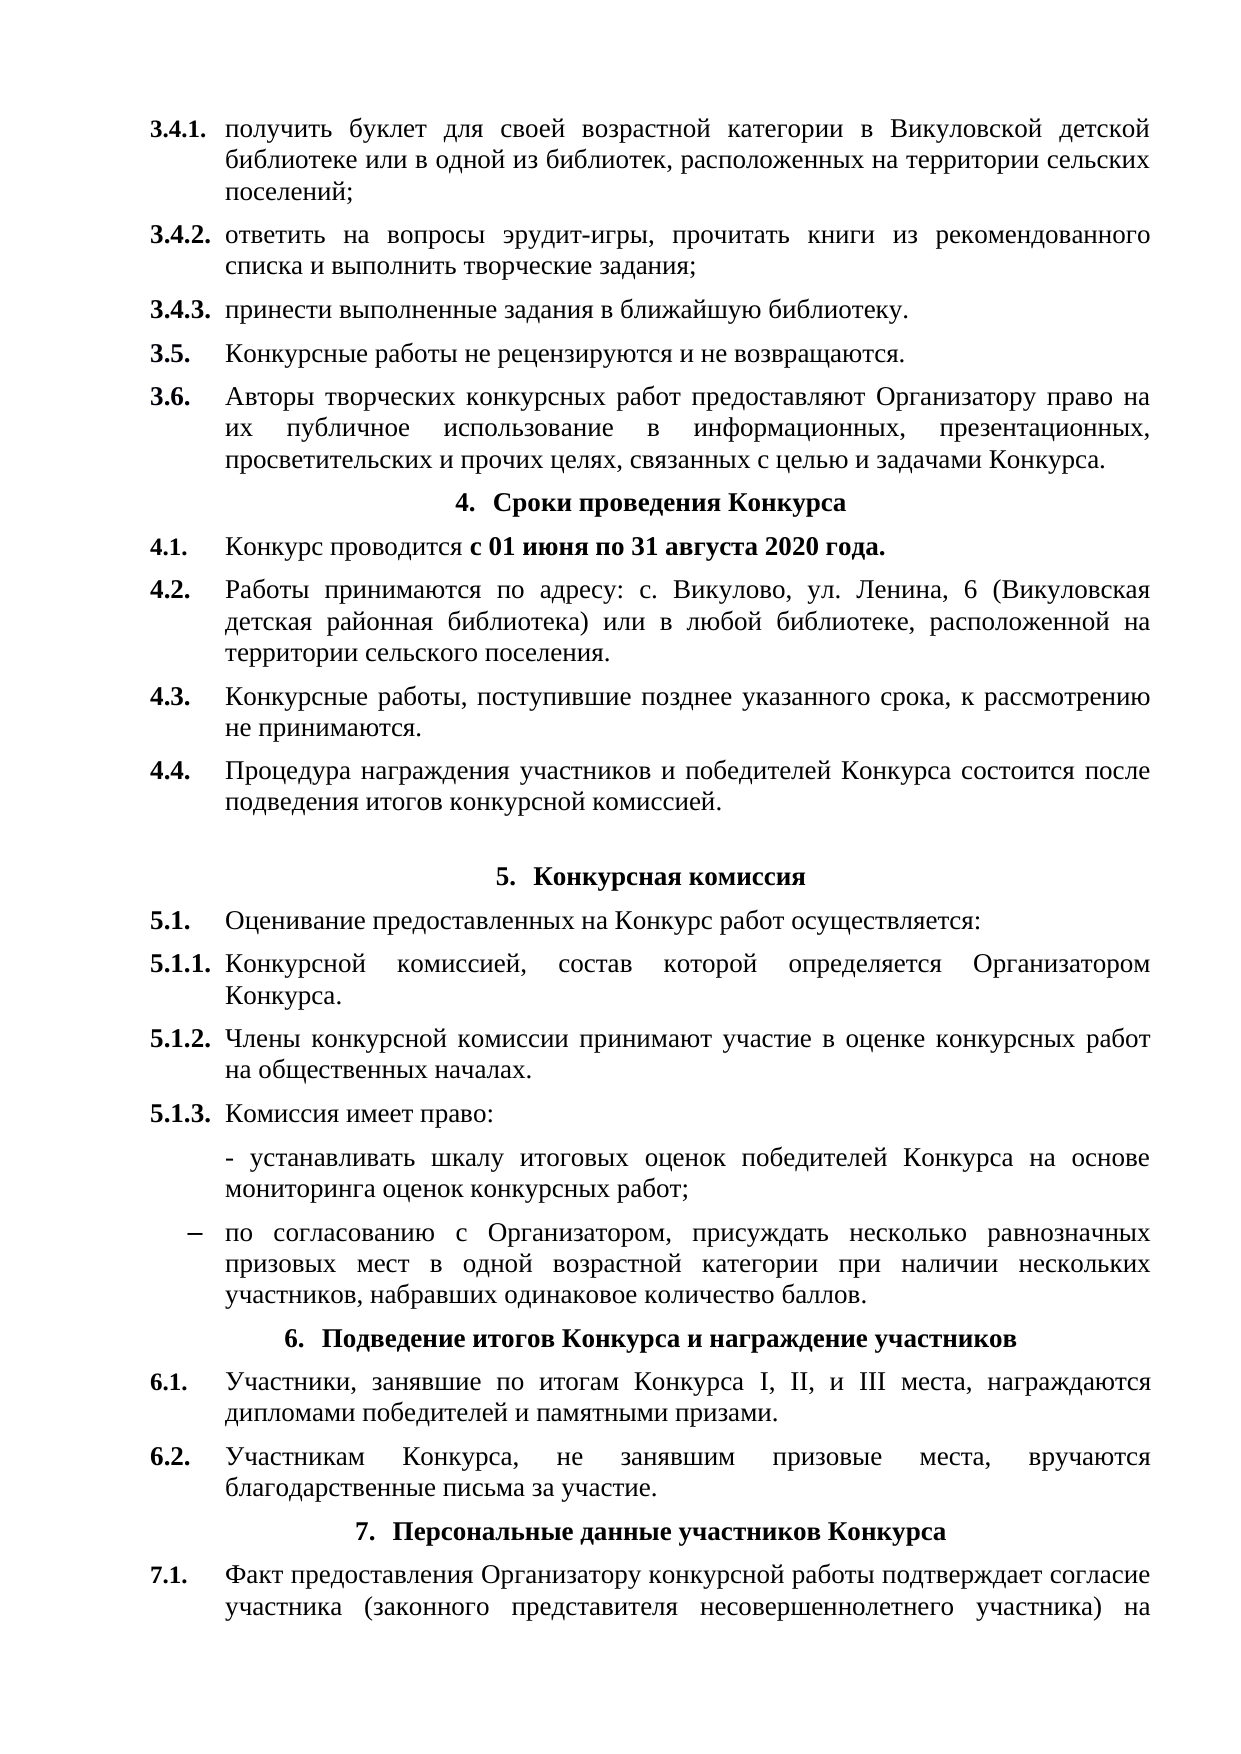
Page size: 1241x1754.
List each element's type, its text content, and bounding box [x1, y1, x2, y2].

list Члены конкурсной комиссии принимают участие в оценке конкурсных работ на общественных началах. [150, 1022, 1152, 1085]
list получить буклет для своей возрастной категории в Викуловской детской библиотеке или в одной из библиотек, расположенных на территории сельских поселений; [150, 112, 1152, 206]
list по согласованию с Организатором, присуждать несколько равнозначных призовых мест в одной возрастной категории при наличии нескольких участников, набравших одинаковое количество баллов. [187, 1216, 1152, 1309]
list Конкурсные работы, поступившие позднее указанного срока, к рассмотрению не принимаются. [150, 679, 1152, 742]
list Участникам Конкурса, не занявшим призовые места, вручаются благодарственные письма за участие. [150, 1440, 1152, 1502]
list Конкурсная комиссия [150, 860, 1152, 891]
list Подведение итогов Конкурса и награждение участников [150, 1322, 1152, 1353]
list ответить на вопросы эрудит-игры, прочитать книги из рекомендованного списка и выполнить творческие задания; [150, 218, 1152, 281]
list Оценивание предоставленных на Конкурс работ осуществляется: [150, 904, 1152, 935]
list Авторы творческих конкурсных работ предоставляют Организатору право на их публичное использование в информационных, презентационных, просветительских и прочих целях, связанных с целью и задачами Конкурса. [150, 380, 1152, 474]
list Факт предоставления Организатору конкурсной работы подтверждает согласие участника (законного представителя несовершеннолетнего участника) на [150, 1558, 1152, 1621]
list Конкурс проводится с 01 июня по 31 августа 2020 года. [150, 530, 1152, 561]
text - устанавливать шкалу итоговых оценок победителей Конкурса на основе мониторинга оценок конкурсных работ; [225, 1141, 1152, 1203]
list Конкурсной комиссией, состав которой определяется Организатором Конкурса. [150, 948, 1152, 1010]
list Процедура награждения участников и победителей Конкурса состоится после подведения итогов конкурсной комиссией. [150, 754, 1152, 817]
list Работы принимаются по адресу: с. Викулово, ул. Ленина, 6 (Викуловская детская районная библиотека) или в любой библиотеке, расположенной на территории сельского поселения. [150, 574, 1152, 667]
list Сроки проведения Конкурса [150, 486, 1152, 517]
list Участники, занявшие по итогам Конкурса I, II, и III места, награждаются дипломами победителей и памятными призами. [150, 1365, 1152, 1428]
list Комиссия имеет право: [150, 1097, 1152, 1128]
list Персональные данные участников Конкурса [150, 1515, 1152, 1546]
list принести выполненные задания в ближайшую библиотеку. [150, 293, 1152, 324]
list Конкурсные работы не рецензируются и не возвращаются. [150, 337, 1152, 368]
